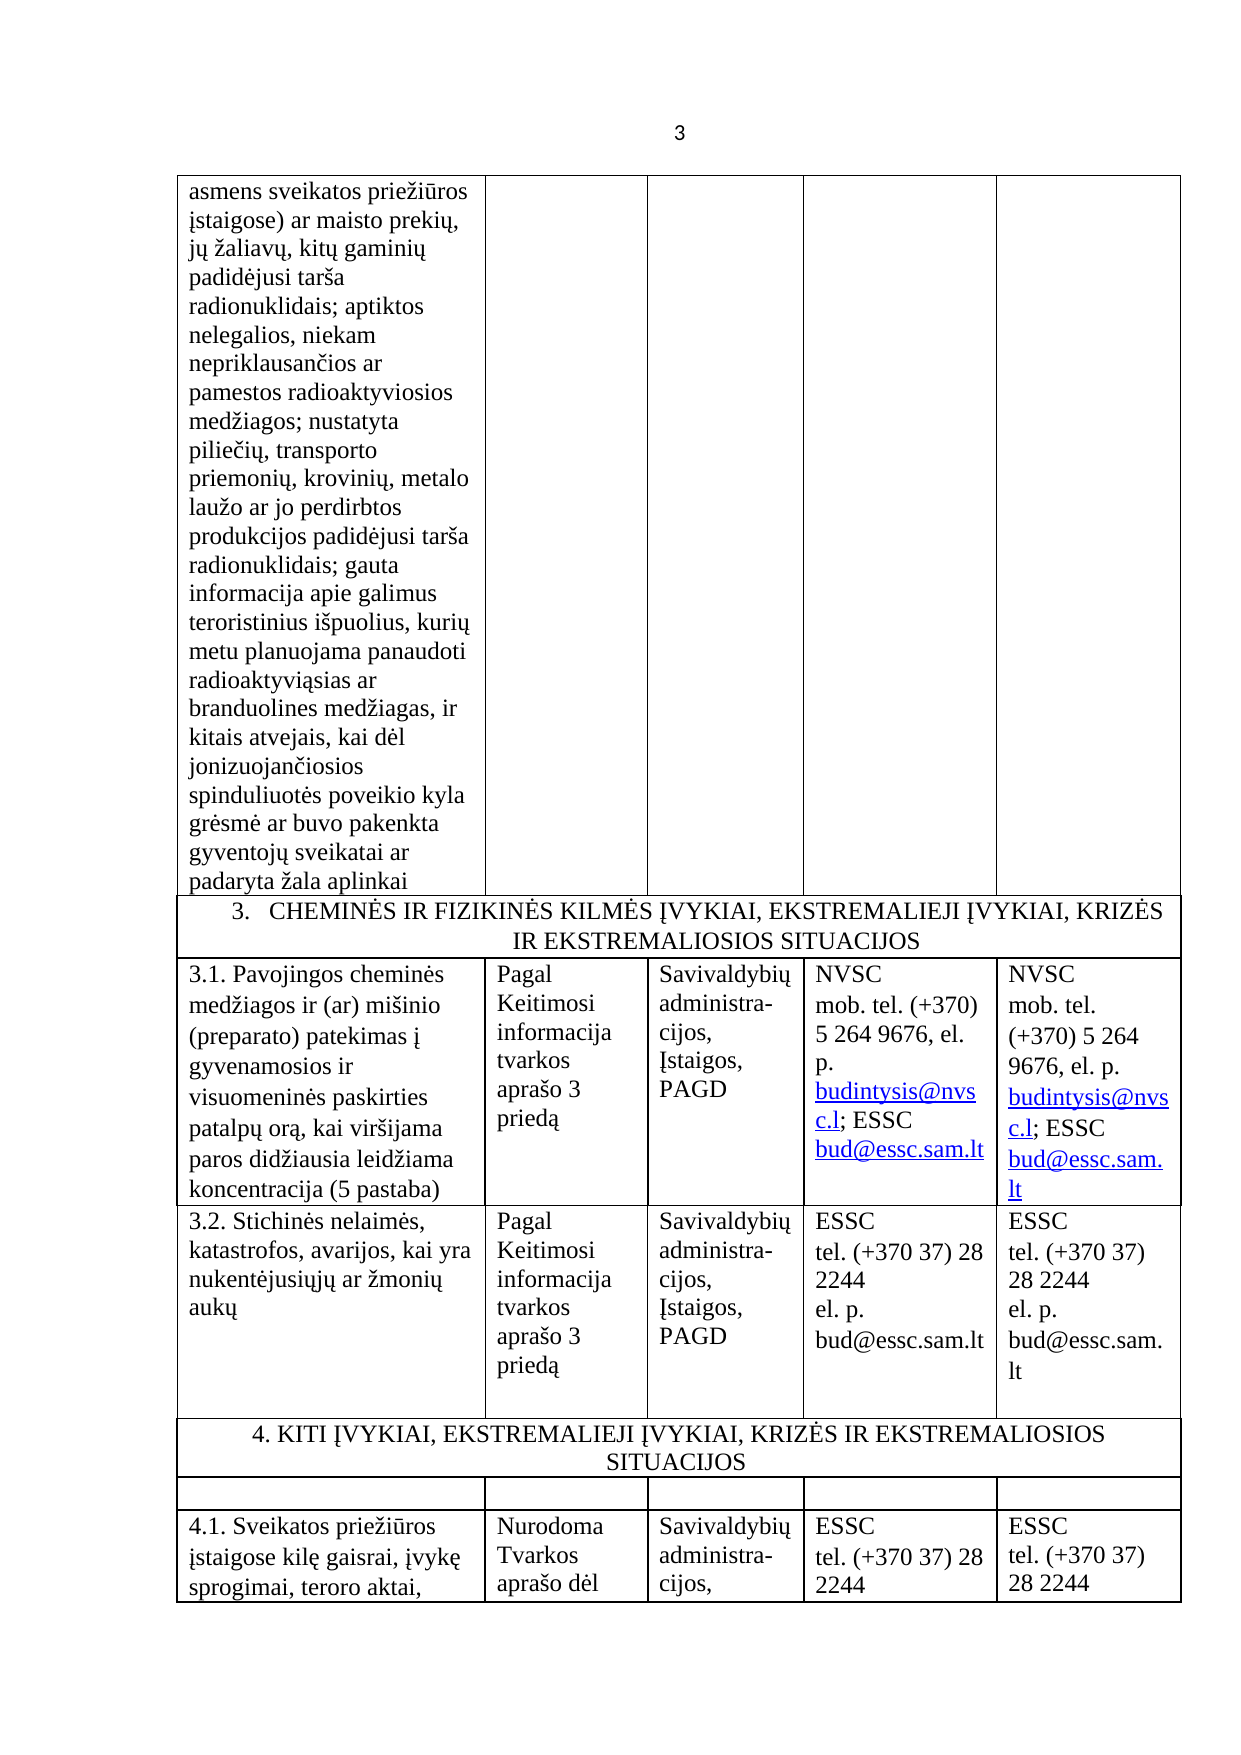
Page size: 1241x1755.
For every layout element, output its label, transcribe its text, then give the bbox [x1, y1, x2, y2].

table_cell Nurodoma Tvarkos aprašo dėl [486, 1511, 647, 1601]
table_cell [805, 1478, 996, 1509]
table_cell [178, 1478, 484, 1509]
table_cell [997, 176, 1180, 895]
table_cell ESSC tel. (+370 37) 28 2244 [805, 1511, 996, 1601]
table_cell ESSC tel. (+370 37) 28 2244 el. p. bud@essc.sam.lt [804, 1206, 996, 1418]
table_cell 3.2. Stichinės nelaimės, katastrofos, avarijos, kai yra nukentėjusiųjų ar žmonių aukų [178, 1206, 485, 1418]
table_cell 4. KITI ĮVYKIAI, EKSTREMALIEJI ĮVYKIAI, KRIZĖS IR EKSTREMALIOSIOS SITUACIJOS [178, 1419, 1180, 1476]
table_cell [998, 1478, 1180, 1509]
table_cell Pagal Keitimosi informacija tvarkos aprašo 3 priedą [486, 1206, 647, 1418]
table_cell 3. CHEMINĖS IR FIZIKINĖS KILMĖS ĮVYKIAI, EKSTREMALIEJI ĮVYKIAI, KRIZĖS IR EKSTREMALIOSIOS SITUACIJOS [178, 896, 1180, 957]
table_cell [804, 176, 996, 895]
table_cell [648, 176, 803, 895]
table_cell NVSC mob. tel. (+370) 5 264 9676, el. p. budintysis@nvsc.l; ESSC bud@essc.sam.lt [998, 959, 1180, 1205]
table_cell [486, 176, 647, 895]
table_cell Savivaldybių administra-cijos, Įstaigos, PAGD [648, 1206, 803, 1418]
table_cell ESSC tel. (+370 37) 28 2244 el. p. bud@essc.sam.lt [997, 1206, 1180, 1418]
table_cell Pagal Keitimosi informacija tvarkos aprašo 3 priedą [486, 959, 647, 1205]
table_cell Savivaldybių administra-cijos, Įstaigos, PAGD [649, 959, 803, 1205]
table_cell asmens sveikatos priežiūros įstaigose) ar maisto prekių, jų žaliavų, kitų gaminių padidėjusi tarša radionuklidais; aptiktos nelegalios, niekam nepriklausančios ar pamestos radioaktyviosios medžiagos; nustatyta piliečių, transporto priemonių, krovinių, metalo laužo ar jo perdirbtos produkcijos padidėjusi tarša radionuklidais; gauta informacija apie galimus teroristinius išpuolius, kurių metu planuojama panaudoti radioaktyviąsias ar branduolines medžiagas, ir kitais atvejais, kai dėl jonizuojančiosios spinduliuotės poveikio kyla grėsmė ar buvo pakenkta gyventojų sveikatai ar padaryta žala aplinkai [178, 176, 485, 895]
table_cell [486, 1478, 647, 1509]
table_cell [649, 1478, 803, 1509]
table_cell NVSC mob. tel. (+370) 5 264 9676, el. p. budintysis@nvsc.l; ESSC bud@essc.sam.lt [805, 959, 996, 1205]
table_cell ESSC tel. (+370 37) 28 2244 [998, 1511, 1180, 1601]
table_cell 3.1. Pavojingos cheminės medžiagos ir (ar) mišinio (preparato) patekimas į gyvenamosios ir visuomeninės paskirties patalpų orą, kai viršijama paros didžiausia leidžiama koncentracija (5 pastaba) [178, 959, 484, 1205]
table_cell 4.1. Sveikatos priežiūros įstaigose kilę gaisrai, įvykę sprogimai, teroro aktai, [178, 1511, 484, 1601]
table_cell Savivaldybių administra-cijos, [649, 1511, 803, 1601]
